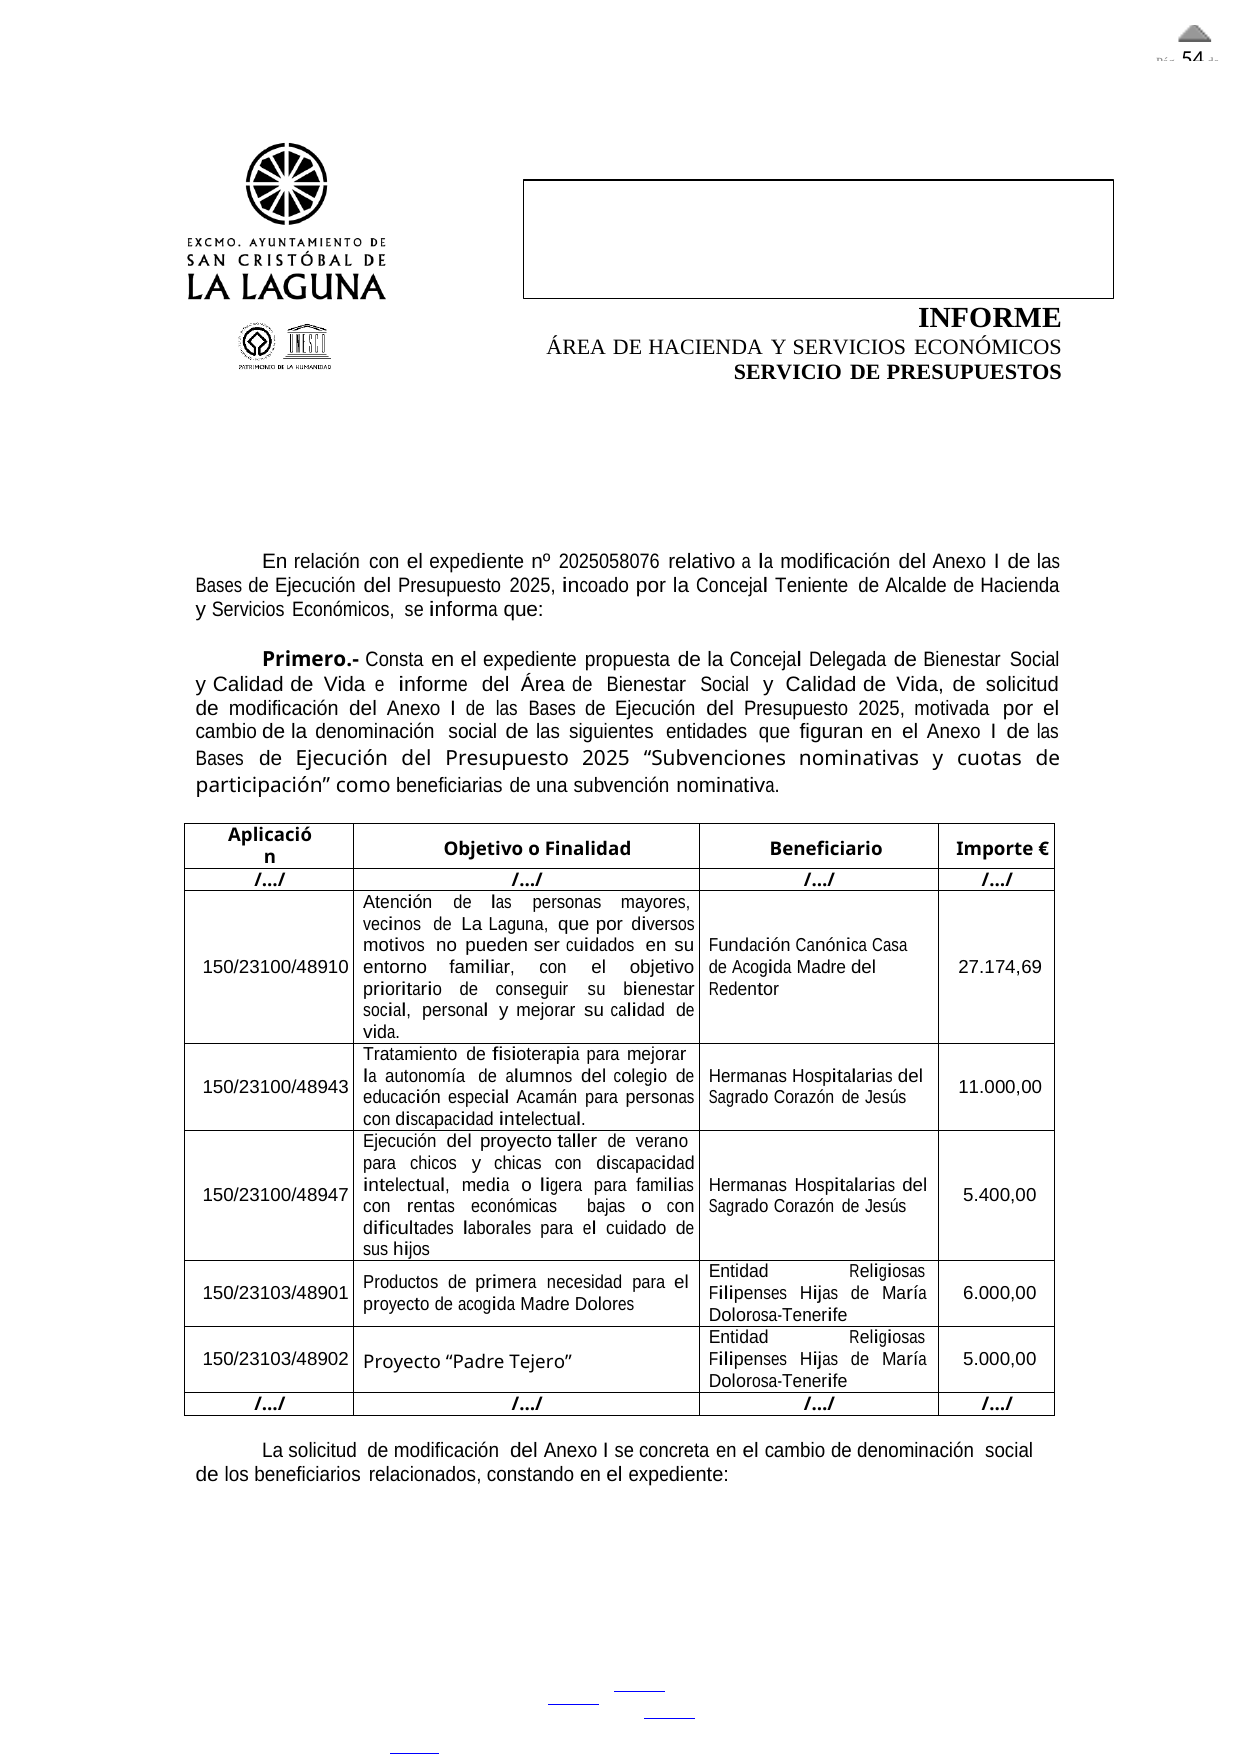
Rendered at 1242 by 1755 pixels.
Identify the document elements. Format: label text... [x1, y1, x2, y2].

table_cell Tratamiento de fisioterapia para mejorar la autonomía de alumnos del colegio de educación especial Acamán para personas con discapacidad intelectual. [354, 1044, 699, 1130]
table_header Beneficiario [700, 824, 938, 868]
table_cell 11.000,00 [939, 1044, 1054, 1130]
table_cell 6.000,00 [939, 1261, 1054, 1326]
table_cell 150/23100/48947 [185, 1131, 353, 1260]
table_cell Productos de primera necesidad para el proyecto de acogida Madre Dolores [354, 1261, 699, 1326]
table_cell /…/ [185, 869, 353, 890]
table_cell 5.400,00 [939, 1131, 1054, 1260]
table_cell 150/23103/48901 [185, 1261, 353, 1326]
table_cell Fundación Canónica Casa de Acogida Madre del Redentor [700, 891, 938, 1043]
table_cell Atención de las personas mayores, vecinos de La Laguna, que por diversos motivos no pueden ser cuidados en su entorno familiar, con el objetivo prioritario de conseguir su bienestar social, personal y mejorar su calidad de vida. [354, 891, 699, 1043]
table_cell Proyecto “Padre Tejero” [354, 1327, 699, 1392]
table_cell Entidad Religiosas Filipenses Hijas de María Dolorosa-Tenerife [700, 1327, 938, 1392]
table_cell 27.174,69 [939, 891, 1054, 1043]
table_cell /…/ [700, 1393, 938, 1414]
text INFORME ÁREA DE HACIENDA Y SERVICIOS ECONÓMICOS SERVICIO DE PRESUPUESTOS [536, 299, 1061, 384]
text Primero.- Consta en el expediente propuesta de la Concejal Delegada de Bienestar Social y Calidad de Vida e informe del Área de Bienestar Social y Calidad de Vida, de solicitud de modificación del Anexo I de las Bases de Ejecución del Presupuesto 2025, motivada por el cambio de la denominación social de las siguientes entidades que figuran en el Anexo I de las Bases de Ejecución del Presupuesto 2025 “Subvenciones nominativas y cuotas de participación” como beneficiarias de una subvención nominativa. [195, 645, 1060, 799]
table_header Aplicación Presupuestaria [185, 824, 353, 868]
table_cell 5.000,00 [939, 1327, 1054, 1392]
table_cell /…/ [185, 1393, 353, 1414]
text [536, 189, 1061, 298]
table_cell /…/ [700, 869, 938, 890]
table_header Objetivo o Finalidad [354, 824, 699, 868]
table_cell /…/ [354, 869, 699, 890]
table_cell 150/23100/48910 [185, 891, 353, 1043]
text En relación con el expediente nº 2025058076 relativo a la modificación del Anexo I de las Bases de Ejecución del Presupuesto 2025, incoado por la Concejal Teniente de Alcalde de Hacienda y Servicios Económicos, se informa que: [195, 550, 1060, 620]
table_cell Hermanas Hospitalarias del Sagrado Corazón de Jesús [700, 1131, 938, 1260]
table_cell 150/23100/48943 [185, 1044, 353, 1130]
table_cell /…/ [939, 1393, 1054, 1414]
table_cell Ejecución del proyecto taller de verano para chicos y chicas con discapacidad intelectual, media o ligera para familias con rentas económicas bajas o con dificultades laborales para el cuidado de sus hijos [354, 1131, 699, 1260]
table_cell /…/ [939, 869, 1054, 890]
table_cell /…/ [354, 1393, 699, 1414]
table_cell Entidad Religiosas Filipenses Hijas de María Dolorosa-Tenerife [700, 1261, 938, 1326]
table_cell Hermanas Hospitalarias del Sagrado Corazón de Jesús [700, 1044, 938, 1130]
table_cell 150/23103/48902 [185, 1327, 353, 1392]
table_header Importe € [939, 824, 1054, 868]
text La solicitud de modificación del Anexo I se concreta en el cambio de denominación social de los beneficiarios relacionados, constando en el expediente: [195, 1439, 1059, 1486]
